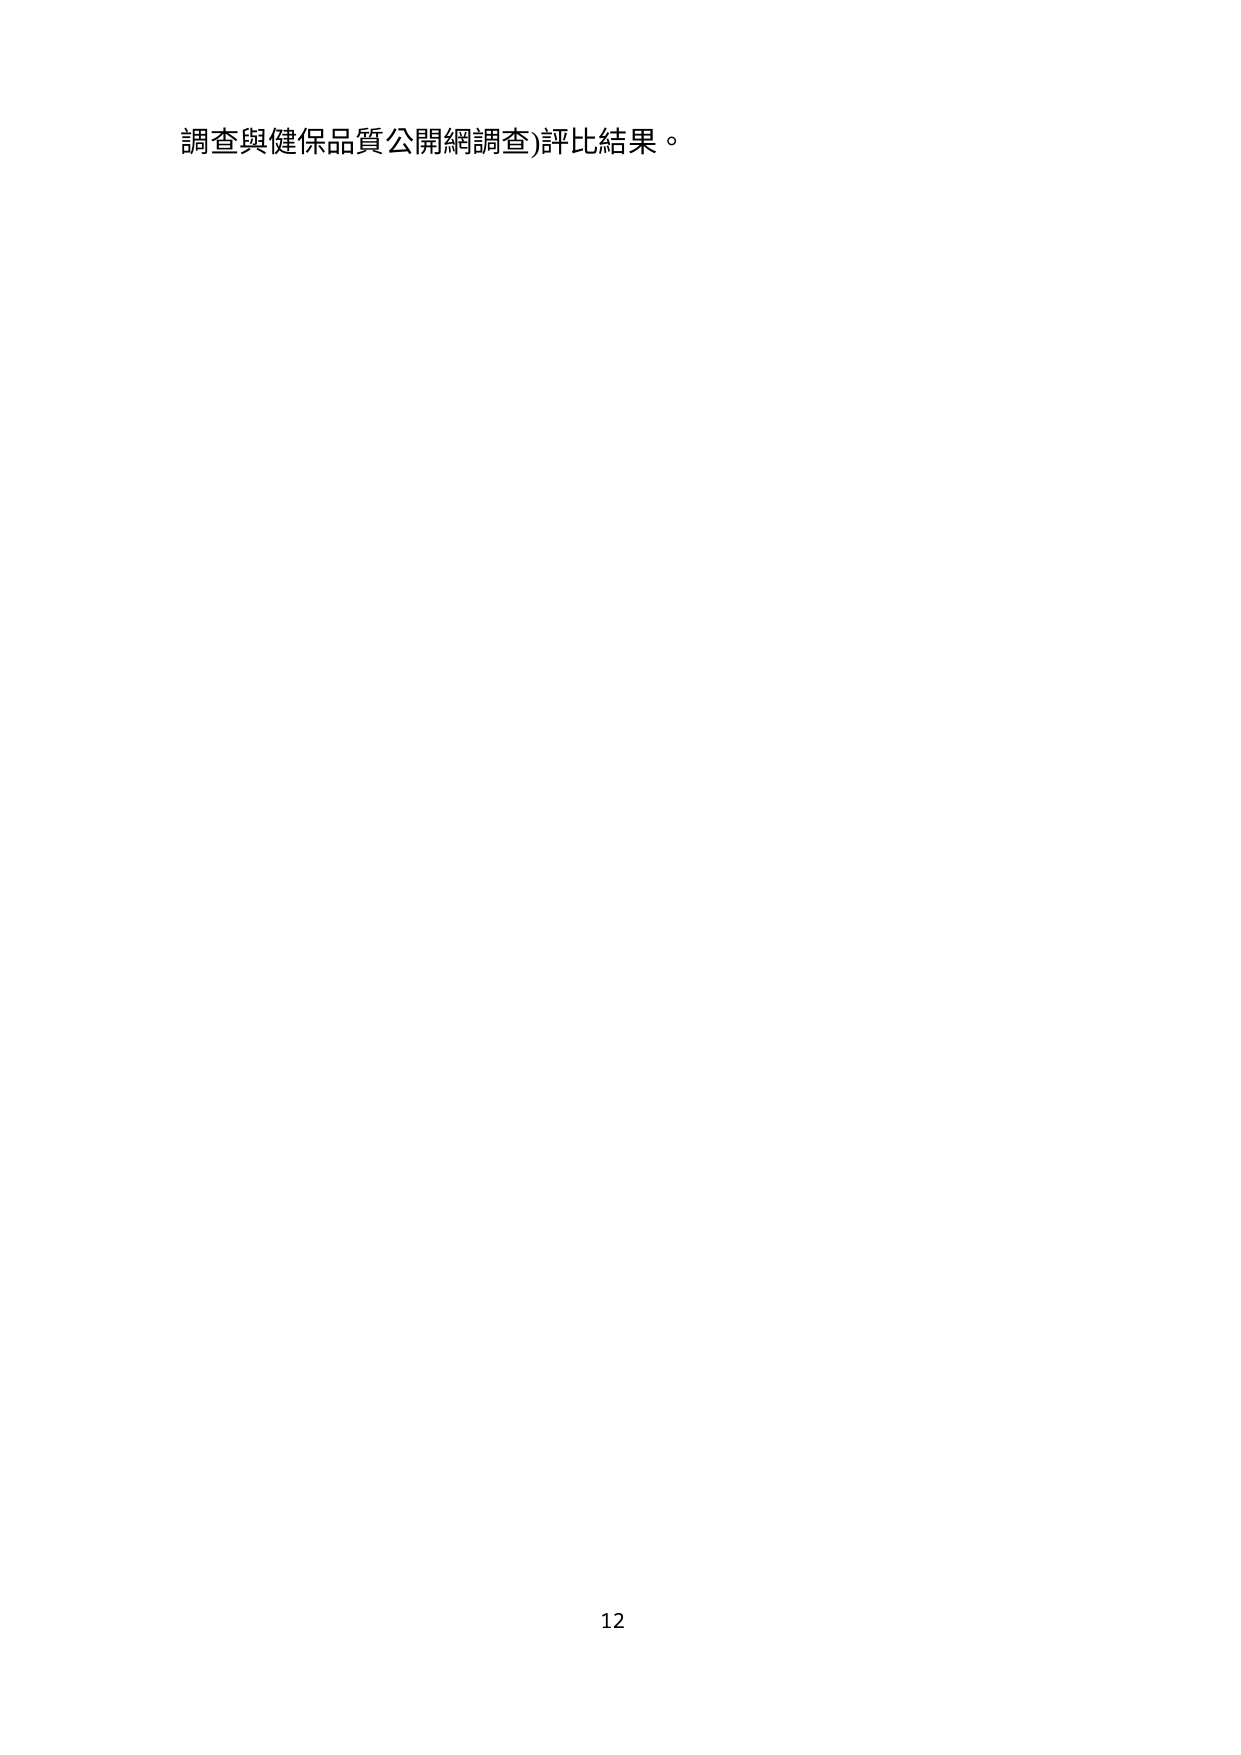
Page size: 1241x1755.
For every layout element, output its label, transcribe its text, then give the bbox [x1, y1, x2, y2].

list 調查與健保品質公開網調查)評比結果。 [118, 118, 1106, 160]
